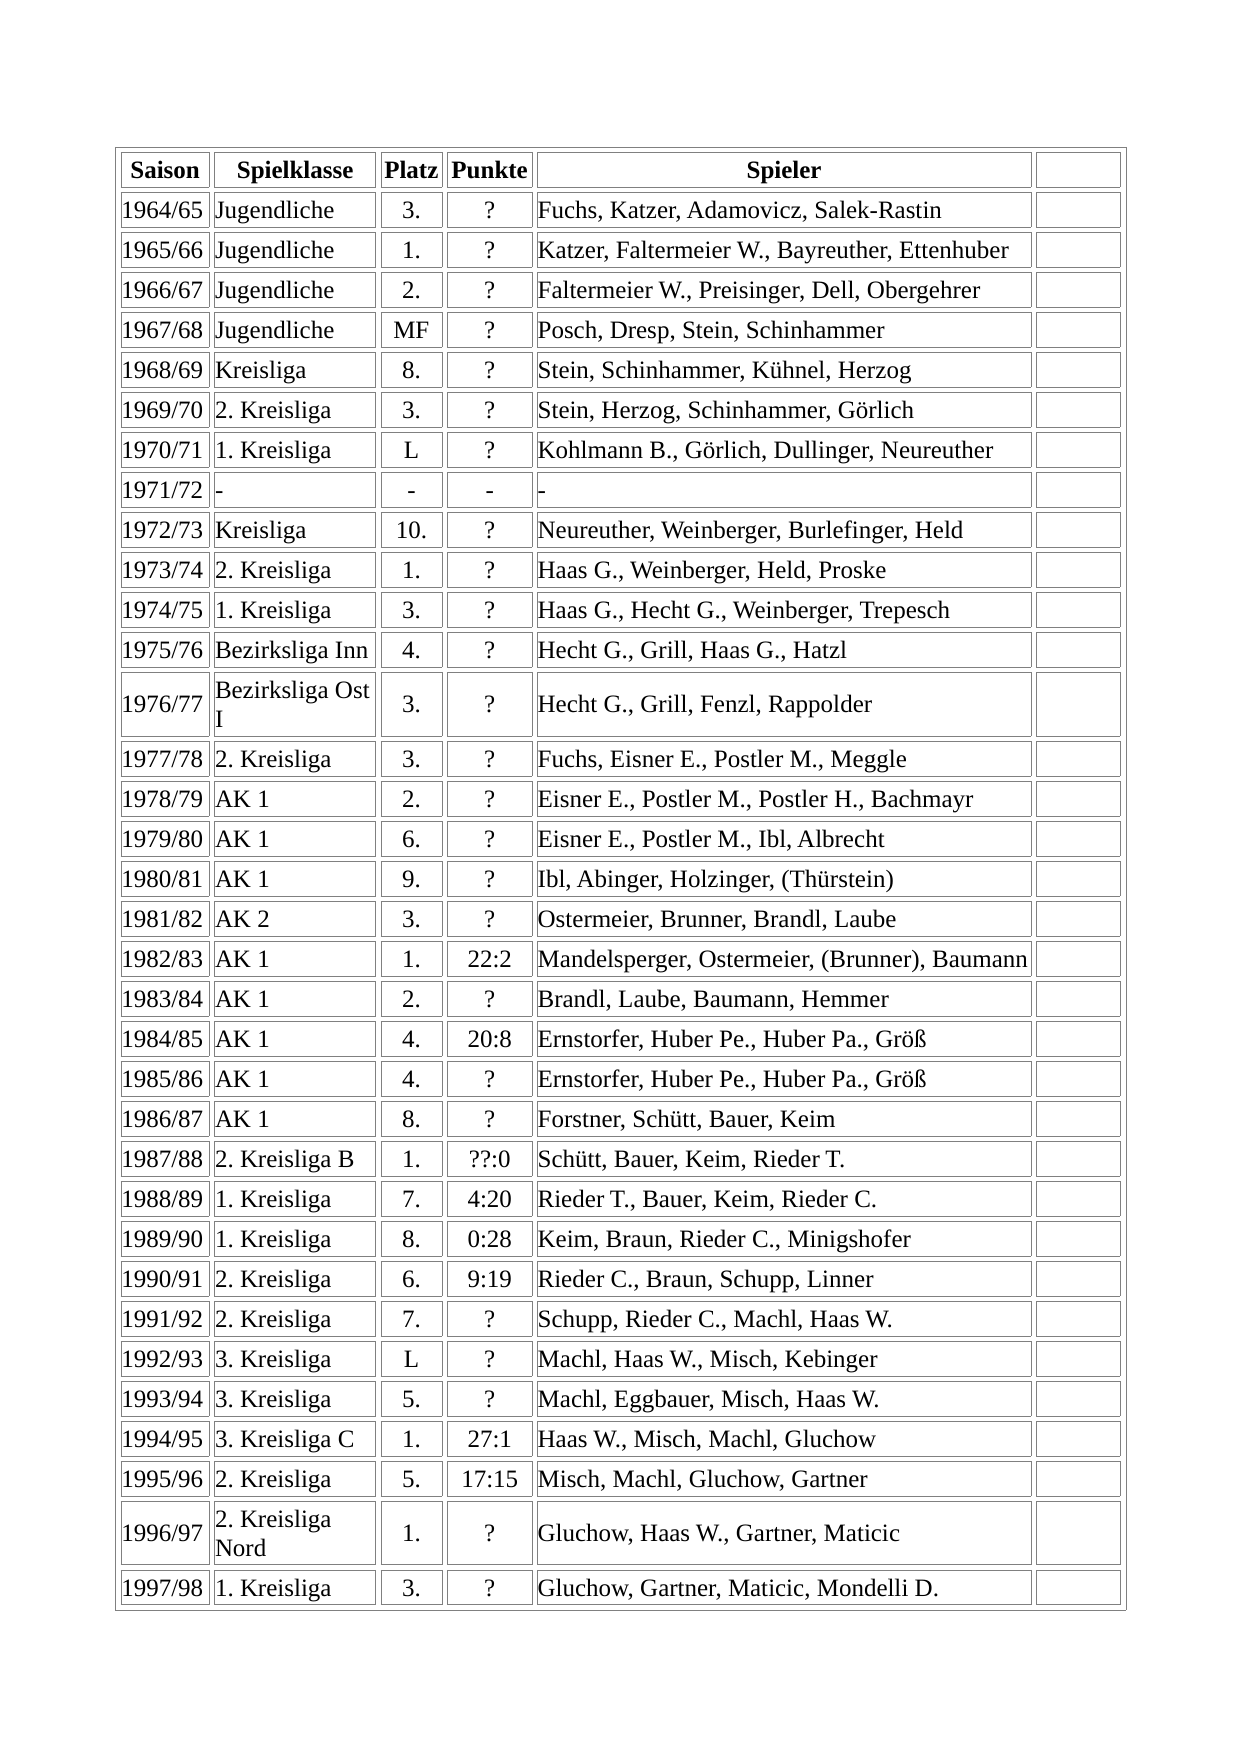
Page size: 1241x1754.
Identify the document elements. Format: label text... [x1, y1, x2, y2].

table_cell [1037, 473, 1120, 507]
table_cell ? [444, 507, 534, 547]
table_cell 2. [378, 976, 444, 1016]
table_cell 3. [378, 667, 444, 736]
table_cell ? [444, 667, 534, 736]
table_cell Faltermeier W., Preisinger, Dell, Obergehrer [535, 267, 1033, 307]
table_cell [1034, 667, 1123, 736]
table_cell [1034, 736, 1123, 776]
table_cell 1. [378, 227, 444, 267]
table_cell ? [444, 347, 534, 387]
table_cell [1034, 587, 1123, 627]
table_cell - [444, 467, 534, 507]
table_cell 3. [378, 187, 444, 227]
table_cell Posch, Dresp, Stein, Schinhammer [535, 307, 1033, 347]
table_cell Ernstorfer, Huber Pe., Huber Pa., Größ [535, 1016, 1033, 1056]
table_cell 1. Kreisliga [212, 427, 378, 467]
table_cell [1037, 742, 1120, 776]
table_cell [1034, 547, 1123, 587]
table_header [1034, 148, 1123, 187]
table_header Spielklasse [212, 148, 378, 187]
table_cell 1978/79 [118, 776, 212, 816]
table_cell AK 1 [212, 1096, 378, 1136]
table_cell 1995/96 [118, 1456, 212, 1496]
table_cell Misch, Machl, Gluchow, Gartner [535, 1456, 1033, 1496]
table_cell 1. [378, 936, 444, 976]
table_cell Gluchow, Gartner, Maticic, Mondelli D. [535, 1564, 1033, 1604]
table_cell 3. [378, 1564, 444, 1604]
table_cell [1037, 433, 1120, 467]
table_cell [1037, 1222, 1120, 1256]
table_cell ? [444, 1056, 534, 1096]
table_cell ? [444, 776, 534, 816]
table_cell ? [444, 856, 534, 896]
table_cell [1034, 1216, 1123, 1256]
table_cell [1034, 1256, 1123, 1296]
table_cell Hecht G., Grill, Fenzl, Rappolder [535, 667, 1033, 736]
table_cell [1037, 513, 1120, 547]
table_cell 1973/74 [118, 547, 212, 587]
table_cell [1037, 233, 1120, 267]
table_cell L [378, 1336, 444, 1376]
table_cell 2. Kreisliga [212, 1456, 378, 1496]
table_cell [1034, 307, 1123, 347]
table_cell 8. [378, 1096, 444, 1136]
table_cell 1. Kreisliga [212, 587, 378, 627]
table_cell ? [444, 1376, 534, 1416]
table_cell 27:1 [444, 1416, 534, 1456]
table_cell 8. [378, 1216, 444, 1256]
table_cell 1994/95 [118, 1416, 212, 1456]
table_cell 1970/71 [118, 427, 212, 467]
table_cell AK 1 [212, 1016, 378, 1056]
table_cell Jugendliche [212, 267, 378, 307]
table_cell [1037, 313, 1120, 347]
table_cell 1981/82 [118, 896, 212, 936]
table_cell 1993/94 [118, 1376, 212, 1416]
table_cell AK 2 [212, 896, 378, 936]
table_cell 1. [378, 1416, 444, 1456]
table_cell [1034, 467, 1123, 507]
table_cell ? [444, 1296, 534, 1336]
table_cell 1983/84 [118, 976, 212, 1016]
table_cell ? [444, 267, 534, 307]
table_cell 1974/75 [118, 587, 212, 627]
table_cell 10. [378, 507, 444, 547]
table_header Platz [378, 148, 444, 187]
table_cell AK 1 [212, 936, 378, 976]
table_cell 4. [378, 1056, 444, 1096]
table_cell 1987/88 [118, 1136, 212, 1176]
table_cell [1034, 427, 1123, 467]
table_cell [1037, 673, 1120, 736]
table_cell 1968/69 [118, 347, 212, 387]
table_cell 1988/89 [118, 1176, 212, 1216]
table_cell [1037, 393, 1120, 427]
table_cell ? [444, 736, 534, 776]
table_cell Jugendliche [212, 187, 378, 227]
table_cell Forstner, Schütt, Bauer, Keim [535, 1096, 1033, 1136]
table_cell 7. [378, 1176, 444, 1216]
table_cell 9:19 [444, 1256, 534, 1296]
table_cell 5. [378, 1376, 444, 1416]
table_cell [1034, 1564, 1123, 1604]
table_cell 1982/83 [118, 936, 212, 976]
table_cell ? [444, 1096, 534, 1136]
table_cell [1034, 347, 1123, 387]
table_cell 8. [378, 347, 444, 387]
table_cell Machl, Haas W., Misch, Kebinger [535, 1336, 1033, 1376]
table_cell 2. [378, 776, 444, 816]
table_cell Schupp, Rieder C., Machl, Haas W. [535, 1296, 1033, 1336]
table_cell 3. [378, 587, 444, 627]
table_cell 1992/93 [118, 1336, 212, 1376]
table_cell [1037, 1502, 1120, 1564]
table_cell [1037, 1571, 1120, 1604]
table_cell 1997/98 [118, 1564, 212, 1604]
table_cell [1034, 387, 1123, 427]
table_cell 2. Kreisliga [212, 736, 378, 776]
table_cell 1972/73 [118, 507, 212, 547]
table_cell Haas G., Hecht G., Weinberger, Trepesch [535, 587, 1033, 627]
table_cell [1034, 1096, 1123, 1136]
table_cell 1964/65 [118, 187, 212, 227]
table_cell ? [444, 1496, 534, 1564]
table_cell AK 1 [212, 976, 378, 1016]
table_cell 1969/70 [118, 387, 212, 427]
table_cell Ostermeier, Brunner, Brandl, Laube [535, 896, 1033, 936]
table_cell 1966/67 [118, 267, 212, 307]
table_cell Jugendliche [212, 307, 378, 347]
table_cell [1037, 1022, 1120, 1056]
table_cell 1977/78 [118, 736, 212, 776]
table_cell [1034, 1056, 1123, 1096]
table_cell 5. [378, 1456, 444, 1496]
table_cell Stein, Herzog, Schinhammer, Görlich [535, 387, 1033, 427]
table_cell 1967/68 [118, 307, 212, 347]
table_cell ? [444, 1336, 534, 1376]
table_cell Bezirksliga Inn [212, 627, 378, 667]
table_cell - [212, 467, 378, 507]
table_cell [1037, 1302, 1120, 1336]
table_cell [1034, 1496, 1123, 1564]
table_cell 2. [378, 267, 444, 307]
table_cell [1037, 822, 1120, 856]
table_cell [1034, 976, 1123, 1016]
table_cell [1037, 553, 1120, 587]
table_cell 1. [378, 547, 444, 587]
table_cell 1990/91 [118, 1256, 212, 1296]
table_cell 1991/92 [118, 1296, 212, 1336]
table_cell 1984/85 [118, 1016, 212, 1056]
table_cell [1037, 942, 1120, 976]
table_cell [1034, 1456, 1123, 1496]
table_cell [1034, 507, 1123, 547]
table_cell 6. [378, 1256, 444, 1296]
table_cell 3. [378, 387, 444, 427]
table_cell 1965/66 [118, 227, 212, 267]
table_cell [1037, 1462, 1120, 1496]
table_cell Fuchs, Katzer, Adamovicz, Salek-Rastin [535, 187, 1033, 227]
table_cell [1037, 593, 1120, 627]
table_cell ? [444, 587, 534, 627]
table_cell ? [444, 427, 534, 467]
table_header Spieler [535, 148, 1033, 187]
table_cell 1989/90 [118, 1216, 212, 1256]
table_cell L [378, 427, 444, 467]
table_cell 1975/76 [118, 627, 212, 667]
table_cell Katzer, Faltermeier W., Bayreuther, Ettenhuber [535, 227, 1033, 267]
table_header Saison [118, 148, 212, 187]
table_cell AK 1 [212, 816, 378, 856]
table_cell 4. [378, 1016, 444, 1056]
table_cell 1971/72 [118, 467, 212, 507]
table_cell - [378, 467, 444, 507]
table_cell 1985/86 [118, 1056, 212, 1096]
table_cell Kohlmann B., Görlich, Dullinger, Neureuther [535, 427, 1033, 467]
table_cell [1034, 187, 1123, 227]
table_cell [1037, 1142, 1120, 1176]
table_cell 1. Kreisliga [212, 1564, 378, 1604]
table_cell Schütt, Bauer, Keim, Rieder T. [535, 1136, 1033, 1176]
table_cell 1. [378, 1136, 444, 1176]
table_cell [1034, 1176, 1123, 1216]
table_cell 7. [378, 1296, 444, 1336]
table_cell [1034, 1416, 1123, 1456]
table_cell 2. Kreisliga [212, 1296, 378, 1336]
table_header [1037, 153, 1120, 187]
table_cell [1034, 1016, 1123, 1056]
table_cell Ibl, Abinger, Holzinger, (Thürstein) [535, 856, 1033, 896]
table_cell Machl, Eggbauer, Misch, Haas W. [535, 1376, 1033, 1416]
table_cell ? [444, 387, 534, 427]
table_cell 2. Kreisliga B [212, 1136, 378, 1176]
table_cell ? [444, 1564, 534, 1604]
table_cell [1037, 1382, 1120, 1416]
table_cell 3. [378, 896, 444, 936]
table_cell 1986/87 [118, 1096, 212, 1136]
table_cell Keim, Braun, Rieder C., Minigshofer [535, 1216, 1033, 1256]
table_cell [1034, 856, 1123, 896]
table_cell Haas G., Weinberger, Held, Proske [535, 547, 1033, 587]
table_cell ? [444, 816, 534, 856]
table_cell 3. Kreisliga [212, 1336, 378, 1376]
table_cell [1037, 1102, 1120, 1136]
table_cell 1979/80 [118, 816, 212, 856]
table_cell Haas W., Misch, Machl, Gluchow [535, 1416, 1033, 1456]
table_cell [1037, 193, 1120, 227]
table_cell 22:2 [444, 936, 534, 976]
table_cell Brandl, Laube, Baumann, Hemmer [535, 976, 1033, 1016]
table_cell - [535, 467, 1033, 507]
table_cell ? [444, 896, 534, 936]
table_cell Gluchow, Haas W., Gartner, Maticic [535, 1496, 1033, 1564]
table_cell AK 1 [212, 856, 378, 896]
table_cell 6. [378, 816, 444, 856]
table_cell [1037, 982, 1120, 1016]
table_cell Kreisliga [212, 347, 378, 387]
table_cell [1037, 1062, 1120, 1096]
table_cell Mandelsperger, Ostermeier, (Brunner), Baumann [535, 936, 1033, 976]
table_cell 1. Kreisliga [212, 1176, 378, 1216]
table_cell 2. Kreisliga [212, 547, 378, 587]
table_cell [1034, 1376, 1123, 1416]
table_cell [1037, 1422, 1120, 1456]
table_cell 3. [378, 736, 444, 776]
table_cell ? [444, 307, 534, 347]
table_cell [1034, 1296, 1123, 1336]
table_cell Fuchs, Eisner E., Postler M., Meggle [535, 736, 1033, 776]
table_cell - [215, 473, 375, 507]
table_cell 4. [378, 627, 444, 667]
table_cell Rieder T., Bauer, Keim, Rieder C. [535, 1176, 1033, 1216]
table_cell AK 1 [212, 776, 378, 816]
table_cell 9. [378, 856, 444, 896]
table_cell - [538, 473, 1031, 507]
table_cell Rieder C., Braun, Schupp, Linner [535, 1256, 1033, 1296]
table_cell ? [444, 187, 534, 227]
table_cell [1034, 1336, 1123, 1376]
table_cell 2. Kreisliga [212, 1256, 378, 1296]
table_cell Hecht G., Grill, Haas G., Hatzl [535, 627, 1033, 667]
table_cell 17:15 [444, 1456, 534, 1496]
table_cell MF [378, 307, 444, 347]
table_cell [1037, 1342, 1120, 1376]
table_cell [1034, 227, 1123, 267]
table_cell [1037, 1182, 1120, 1216]
table_cell [1037, 902, 1120, 936]
table_cell [1034, 896, 1123, 936]
table_cell [1034, 776, 1123, 816]
table_cell [1037, 782, 1120, 816]
table_cell 0:28 [444, 1216, 534, 1256]
table_cell - [382, 473, 442, 507]
table_cell Jugendliche [212, 227, 378, 267]
table_cell 1980/81 [118, 856, 212, 896]
table_cell Eisner E., Postler M., Ibl, Albrecht [535, 816, 1033, 856]
table_cell AK 1 [212, 1056, 378, 1096]
table_cell [1034, 627, 1123, 667]
table_cell [1037, 353, 1120, 387]
table_cell ??:0 [444, 1136, 534, 1176]
table_cell [1034, 816, 1123, 856]
table_cell - [448, 473, 532, 507]
table_cell 1996/97 [118, 1496, 212, 1564]
table_cell 2. Kreisliga [212, 387, 378, 427]
table_cell 1976/77 [118, 667, 212, 736]
table_cell [1034, 267, 1123, 307]
table_cell Neureuther, Weinberger, Burlefinger, Held [535, 507, 1033, 547]
table_cell [1037, 1262, 1120, 1296]
table_cell ? [444, 627, 534, 667]
table_cell ? [444, 976, 534, 1016]
table_cell ? [444, 547, 534, 587]
table_cell Bezirksliga Ost I [212, 667, 378, 736]
table_cell 3. Kreisliga [212, 1376, 378, 1416]
table_cell [1037, 273, 1120, 307]
table_cell 1. [378, 1496, 444, 1564]
table_cell [1034, 936, 1123, 976]
table_cell 4:20 [444, 1176, 534, 1216]
table_cell Kreisliga [212, 507, 378, 547]
table_cell 3. Kreisliga C [212, 1416, 378, 1456]
table_header Punkte [444, 148, 534, 187]
table_cell [1034, 1136, 1123, 1176]
table_cell 1. Kreisliga [212, 1216, 378, 1256]
table_cell [1037, 862, 1120, 896]
table_cell 20:8 [444, 1016, 534, 1056]
table_cell Ernstorfer, Huber Pe., Huber Pa., Größ [535, 1056, 1033, 1096]
table_cell Stein, Schinhammer, Kühnel, Herzog [535, 347, 1033, 387]
table_cell [1037, 633, 1120, 667]
table_cell 2. Kreisliga Nord [212, 1496, 378, 1564]
table_cell ? [444, 227, 534, 267]
table_cell Eisner E., Postler M., Postler H., Bachmayr [535, 776, 1033, 816]
